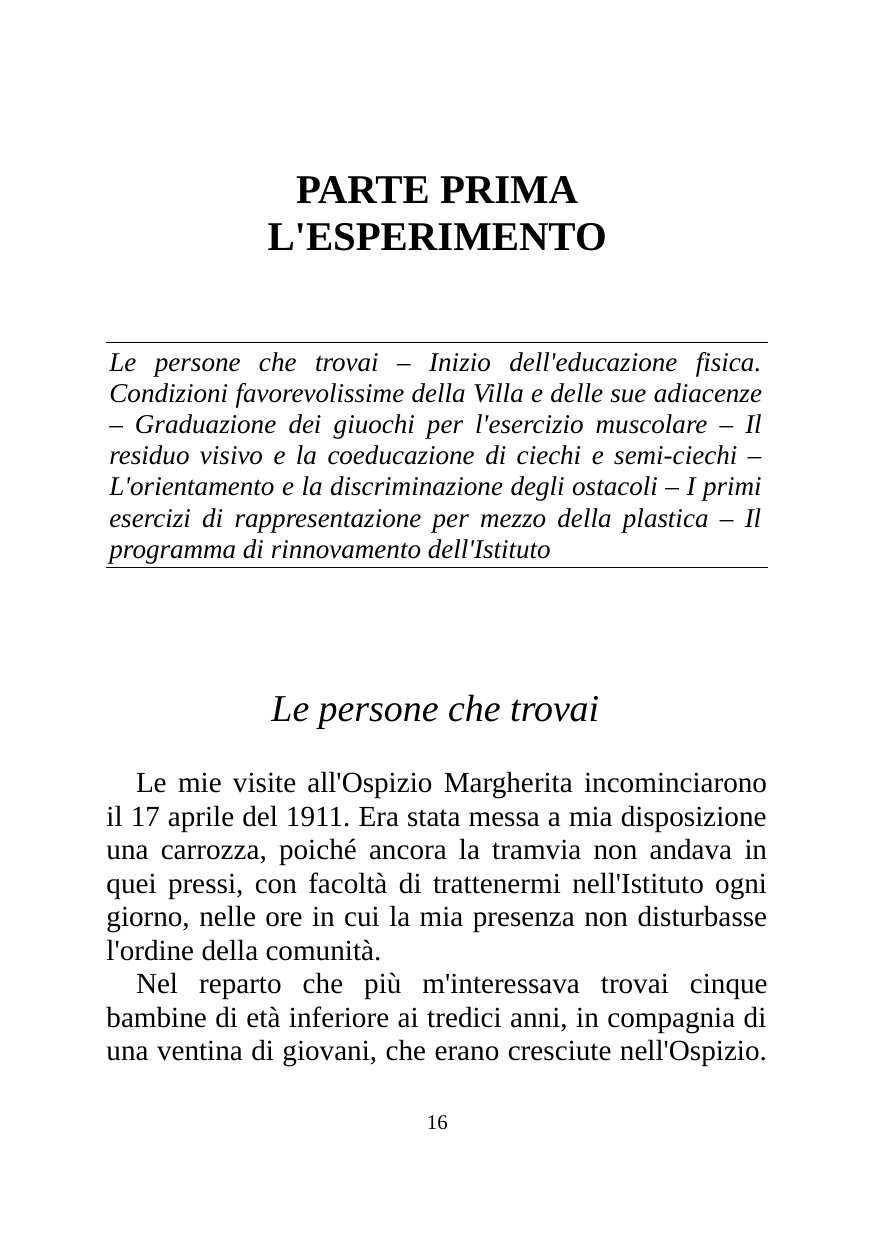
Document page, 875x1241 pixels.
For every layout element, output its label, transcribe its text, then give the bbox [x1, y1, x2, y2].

text Le persone che trovai – Inizio dell'educazione fisica. Condizioni favorevolissime della Villa e delle sue adiacenze – Graduazione dei giuochi per l'esercizio muscolare – Il residuo visivo e la coeducazione di ciechi e semi-ciechi – L'orientamento e la discriminazione degli ostacoli – I primi esercizi di rappresentazione per mezzo della plastica – Il programma di rinnovamento dell'Istituto [106, 343, 768, 567]
subtitle PARTE PRIMA L'ESPERIMENTO [106, 165, 768, 259]
text Nel reparto che più m'interessava trovai cinque bambine di età inferiore ai tredici anni, in compagnia di una ventina di giovani, che erano cresciute nell'Ospizio. [106, 966, 768, 1067]
text Le mie visite all'Ospizio Margherita incominciarono il 17 aprile del 1911. Era stata messa a mia disposizione una carrozza, poiché ancora la tramvia non andava in quei pressi, con facoltà di trattenermi nell'Istituto ogni giorno, nelle ore in cui la mia presenza non disturbasse l'ordine della comunità. [106, 765, 768, 966]
subtitle Le persone che trovai [106, 686, 768, 730]
